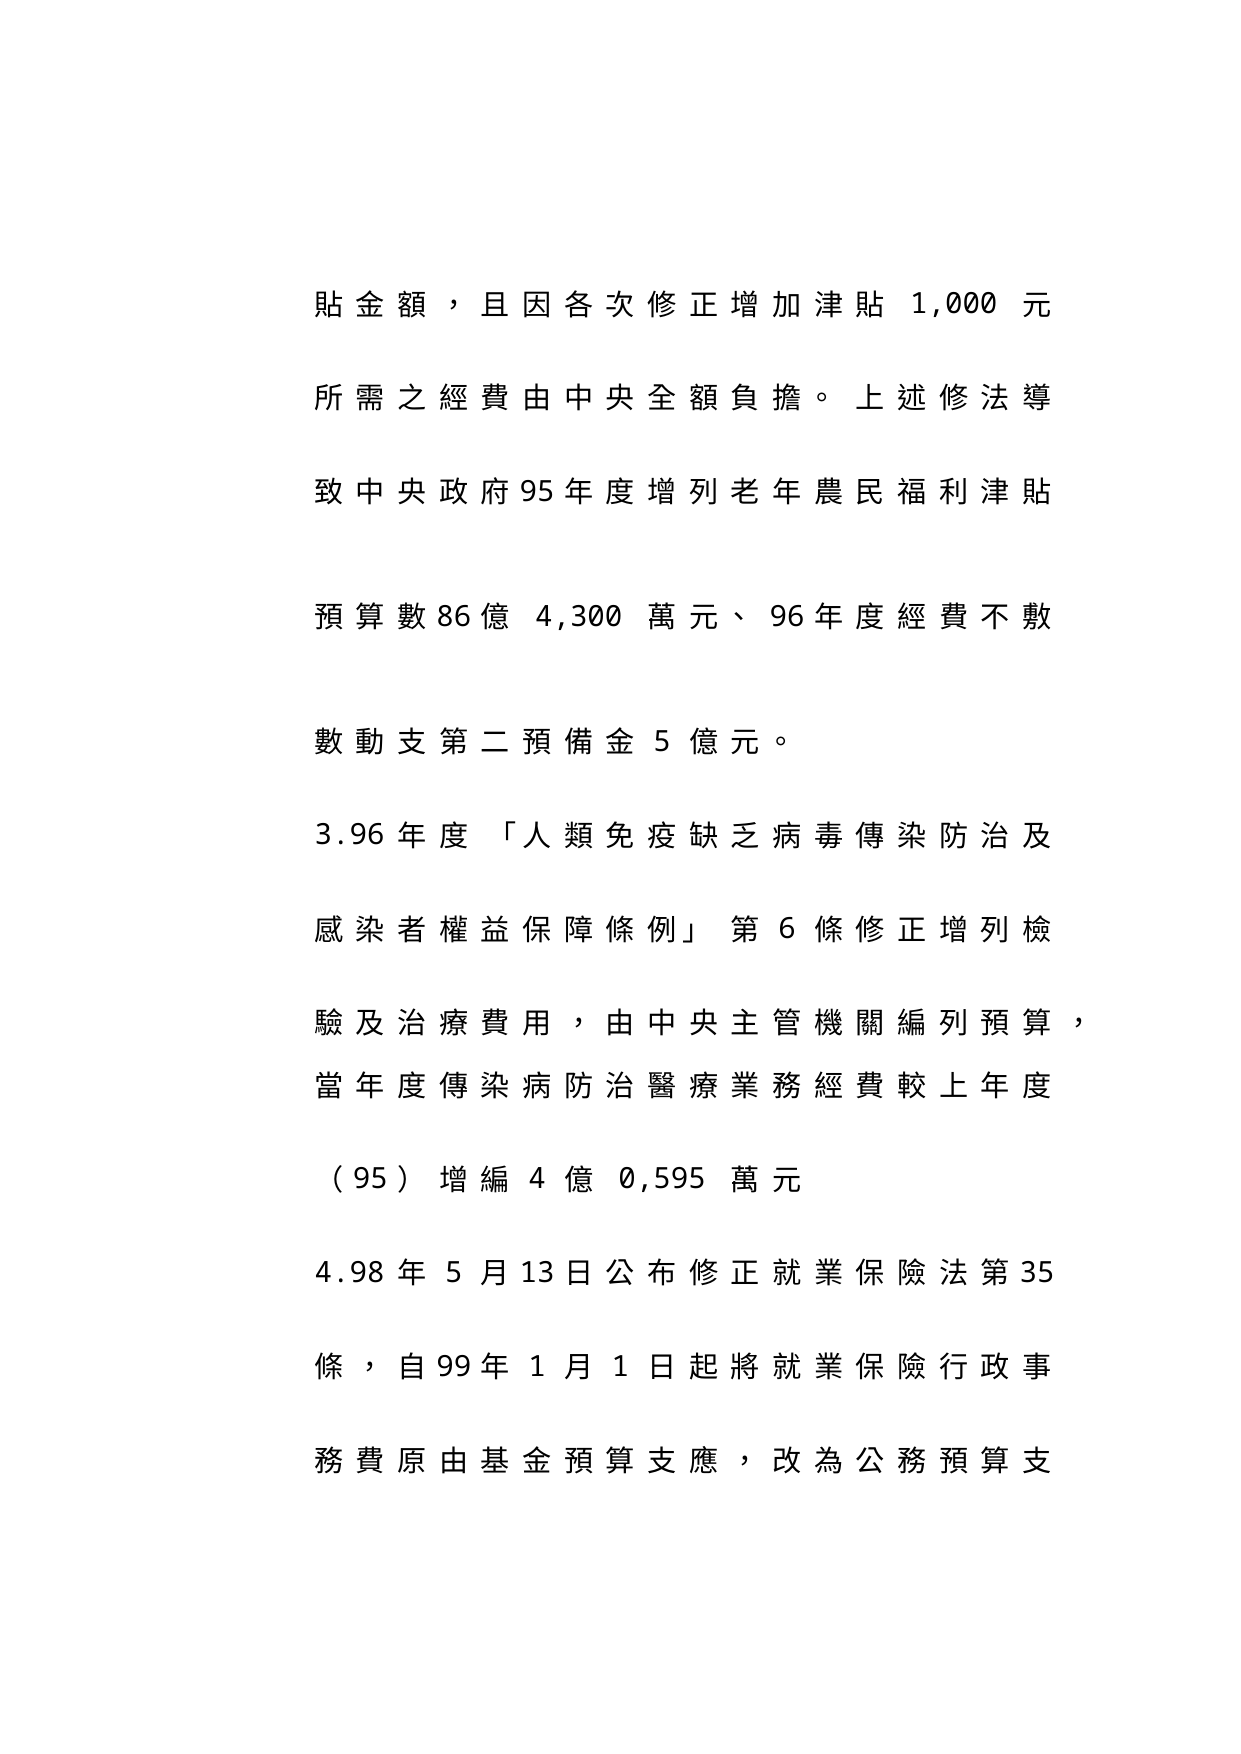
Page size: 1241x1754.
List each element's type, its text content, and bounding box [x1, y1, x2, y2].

text 2.「老年農民福利津貼暫行條例」第4條、第6條分別於94年12月28日、96年8月8日及100年12月21日修正公布調高福利津貼金額，且因各次修正增加津貼1,000元所需之經費由中央全額負擔。上述修法導致中央政府95年度增列老年農民福利津貼預算數86億4,300萬元、96年度經費不敷數動支第二預備金5億元。 [271, 229, 1058, 792]
text 4.98年5月13日公布修正就業保險法第35條，自99年1月1日起將就業保險行政事務費原由基金預算支應，改為公務預算支 [271, 1229, 1058, 1479]
text 3.96年度「人類免疫缺乏病毒傳染防治及感染者權益保障條例」第6條修正增列檢驗及治療費用，由中央主管機關編列預算，當年度傳染病防治醫療業務經費較上年度（95）增編4億0,595萬元 [271, 792, 1058, 1229]
